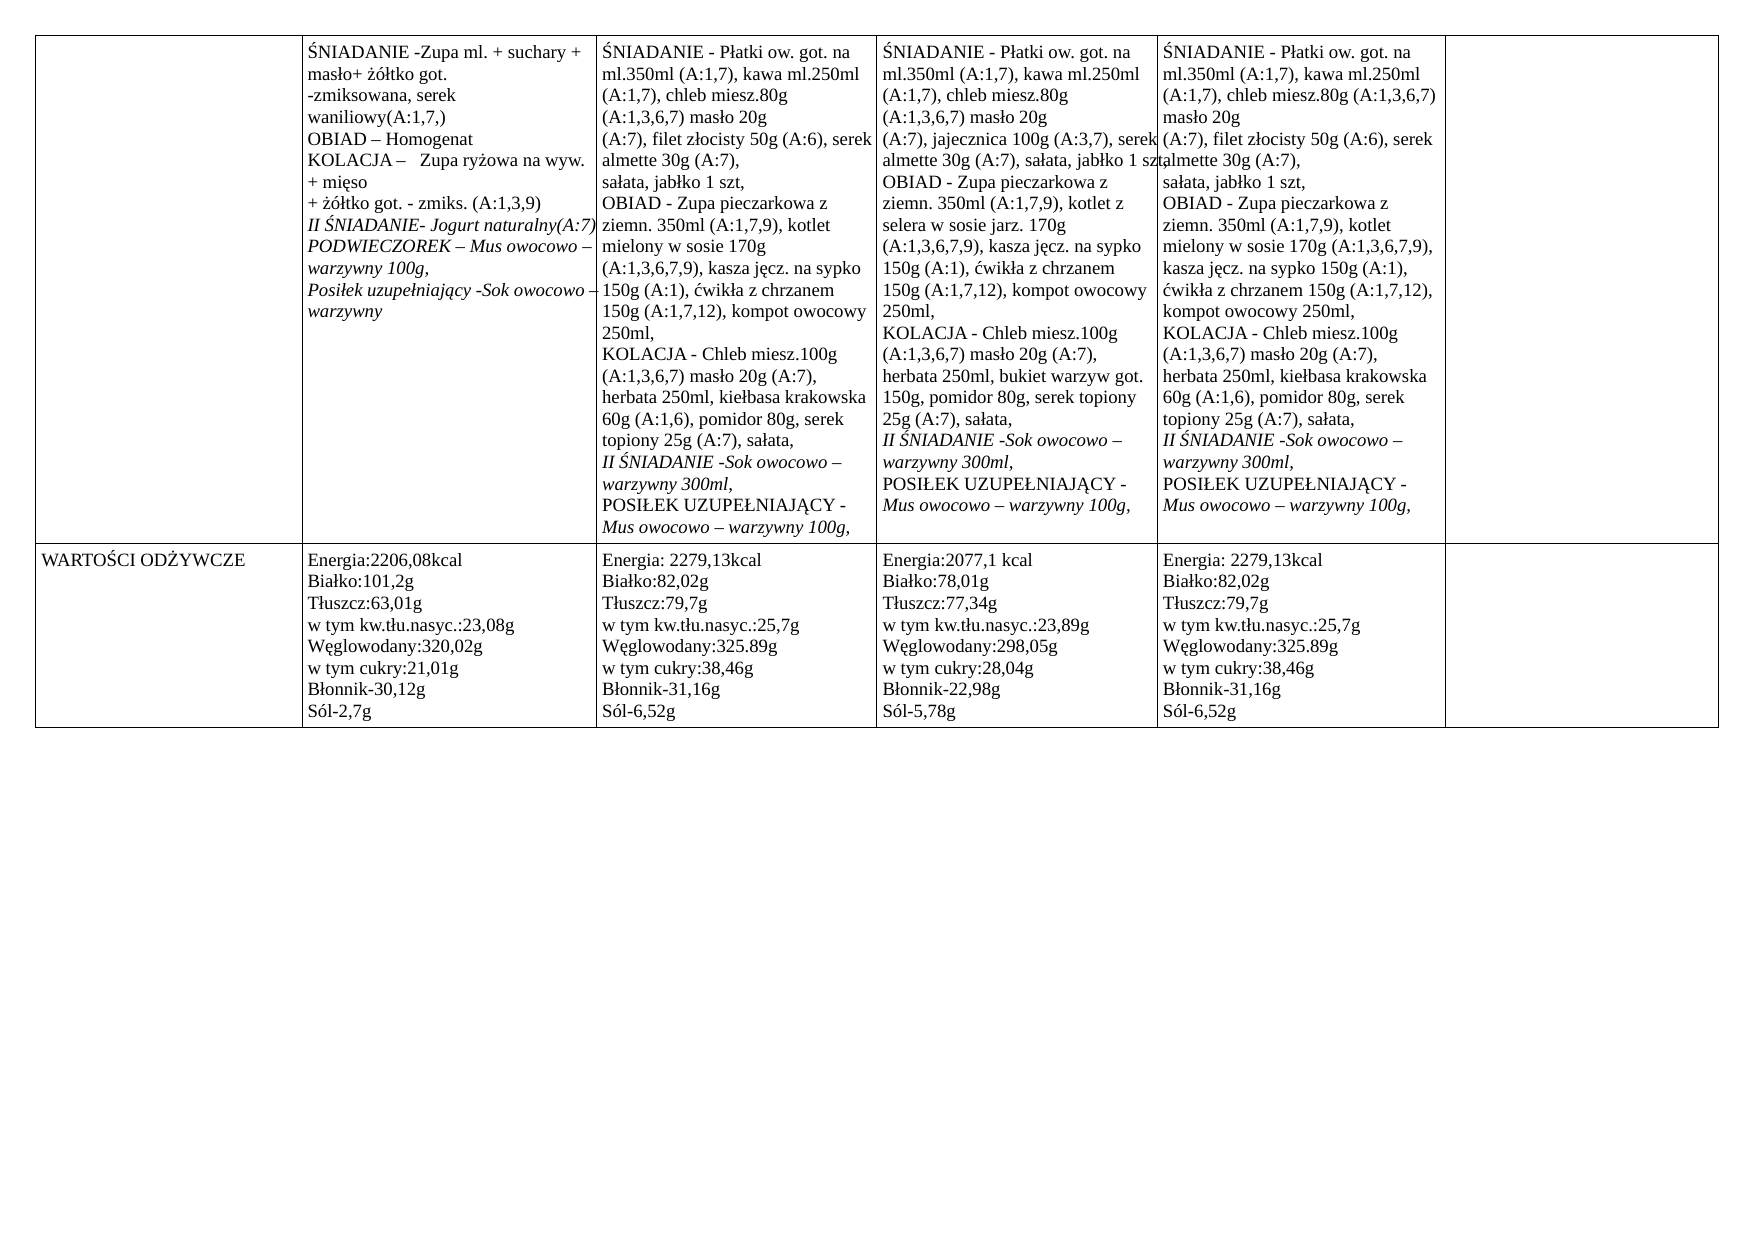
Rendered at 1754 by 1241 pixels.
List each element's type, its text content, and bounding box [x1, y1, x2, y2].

table_cell ŚNIADANIE - Płatki ow. got. na ml.350ml (A:1,7), kawa ml.250ml (A:1,7), chleb miesz.80g (A:1,3,6,7) masło 20g (A:7), filet złocisty 50g (A:6), serek almette 30g (A:7), sałata, jabłko 1 szt, OBIAD - Zupa pieczarkowa z ziemn. 350ml (A:1,7,9), kotlet mielony w sosie 170g (A:1,3,6,7,9), kasza jęcz. na sypko 150g (A:1), ćwikła z chrzanem 150g (A:1,7,12), kompot owocowy 250ml, KOLACJA - Chleb miesz.100g (A:1,3,6,7) masło 20g (A:7), herbata 250ml, kiełbasa krakowska 60g (A:1,6), pomidor 80g, serek topiony 25g (A:7), sałata, II ŚNIADANIE -Sok owocowo – warzywny 300ml, POSIŁEK UZUPEŁNIAJĄCY - Mus owocowo – warzywny 100g, [597, 36, 876, 543]
table_cell ŚNIADANIE - Płatki ow. got. na ml.350ml (A:1,7), kawa ml.250ml (A:1,7), chleb miesz.80g (A:1,3,6,7) masło 20g (A:7), jajecznica 100g (A:3,7), serek almette 30g (A:7), sałata, jabłko 1 szt, OBIAD - Zupa pieczarkowa z ziemn. 350ml (A:1,7,9), kotlet z selera w sosie jarz. 170g (A:1,3,6,7,9), kasza jęcz. na sypko 150g (A:1), ćwikła z chrzanem 150g (A:1,7,12), kompot owocowy 250ml, KOLACJA - Chleb miesz.100g (A:1,3,6,7) masło 20g (A:7), herbata 250ml, bukiet warzyw got. 150g, pomidor 80g, serek topiony 25g (A:7), sałata, II ŚNIADANIE -Sok owocowo – warzywny 300ml, POSIŁEK UZUPEŁNIAJĄCY - Mus owocowo – warzywny 100g, [877, 36, 1157, 543]
table_cell Energia:2206,08kcal Białko:101,2g Tłuszcz:63,01g w tym kw.tłu.nasyc.:23,08g Węglowodany:320,02g w tym cukry:21,01g Błonnik-30,12g Sól-2,7g [303, 544, 596, 727]
table_cell [1446, 36, 1718, 543]
table_cell ŚNIADANIE - Płatki ow. got. na ml.350ml (A:1,7), kawa ml.250ml (A:1,7), chleb miesz.80g (A:1,3,6,7) masło 20g (A:7), filet złocisty 50g (A:6), serek almette 30g (A:7), sałata, jabłko 1 szt, OBIAD - Zupa pieczarkowa z ziemn. 350ml (A:1,7,9), kotlet mielony w sosie 170g (A:1,3,6,7,9), kasza jęcz. na sypko 150g (A:1), ćwikła z chrzanem 150g (A:1,7,12), kompot owocowy 250ml, KOLACJA - Chleb miesz.100g (A:1,3,6,7) masło 20g (A:7), herbata 250ml, kiełbasa krakowska 60g (A:1,6), pomidor 80g, serek topiony 25g (A:7), sałata, II ŚNIADANIE -Sok owocowo – warzywny 300ml, POSIŁEK UZUPEŁNIAJĄCY - Mus owocowo – warzywny 100g, [1158, 36, 1445, 543]
table_cell [1446, 544, 1718, 727]
table_cell Energia: 2279,13kcal Białko:82,02g Tłuszcz:79,7g w tym kw.tłu.nasyc.:25,7g Węglowodany:325.89g w tym cukry:38,46g Błonnik-31,16g Sól-6,52g [1158, 544, 1445, 727]
table_cell [36, 36, 302, 543]
table_cell WARTOŚCI ODŻYWCZE [36, 544, 302, 727]
table_cell Energia:2077,1 kcal Białko:78,01g Tłuszcz:77,34g w tym kw.tłu.nasyc.:23,89g Węglowodany:298,05g w tym cukry:28,04g Błonnik-22,98g Sól-5,78g [877, 544, 1157, 727]
table_cell ŚNIADANIE -Zupa ml. + suchary + masło+ żółtko got. -zmiksowana, serek waniliowy(A:1,7,) OBIAD – Homogenat KOLACJA – Zupa ryżowa na wyw. + mięso + żółtko got. - zmiks. (A:1,3,9) II ŚNIADANIE- Jogurt naturalny(A:7) PODWIECZOREK – Mus owocowo – warzywny 100g, Posiłek uzupełniający -Sok owocowo – warzywny [303, 36, 596, 543]
table_cell Energia: 2279,13kcal Białko:82,02g Tłuszcz:79,7g w tym kw.tłu.nasyc.:25,7g Węglowodany:325.89g w tym cukry:38,46g Błonnik-31,16g Sól-6,52g [597, 544, 876, 727]
